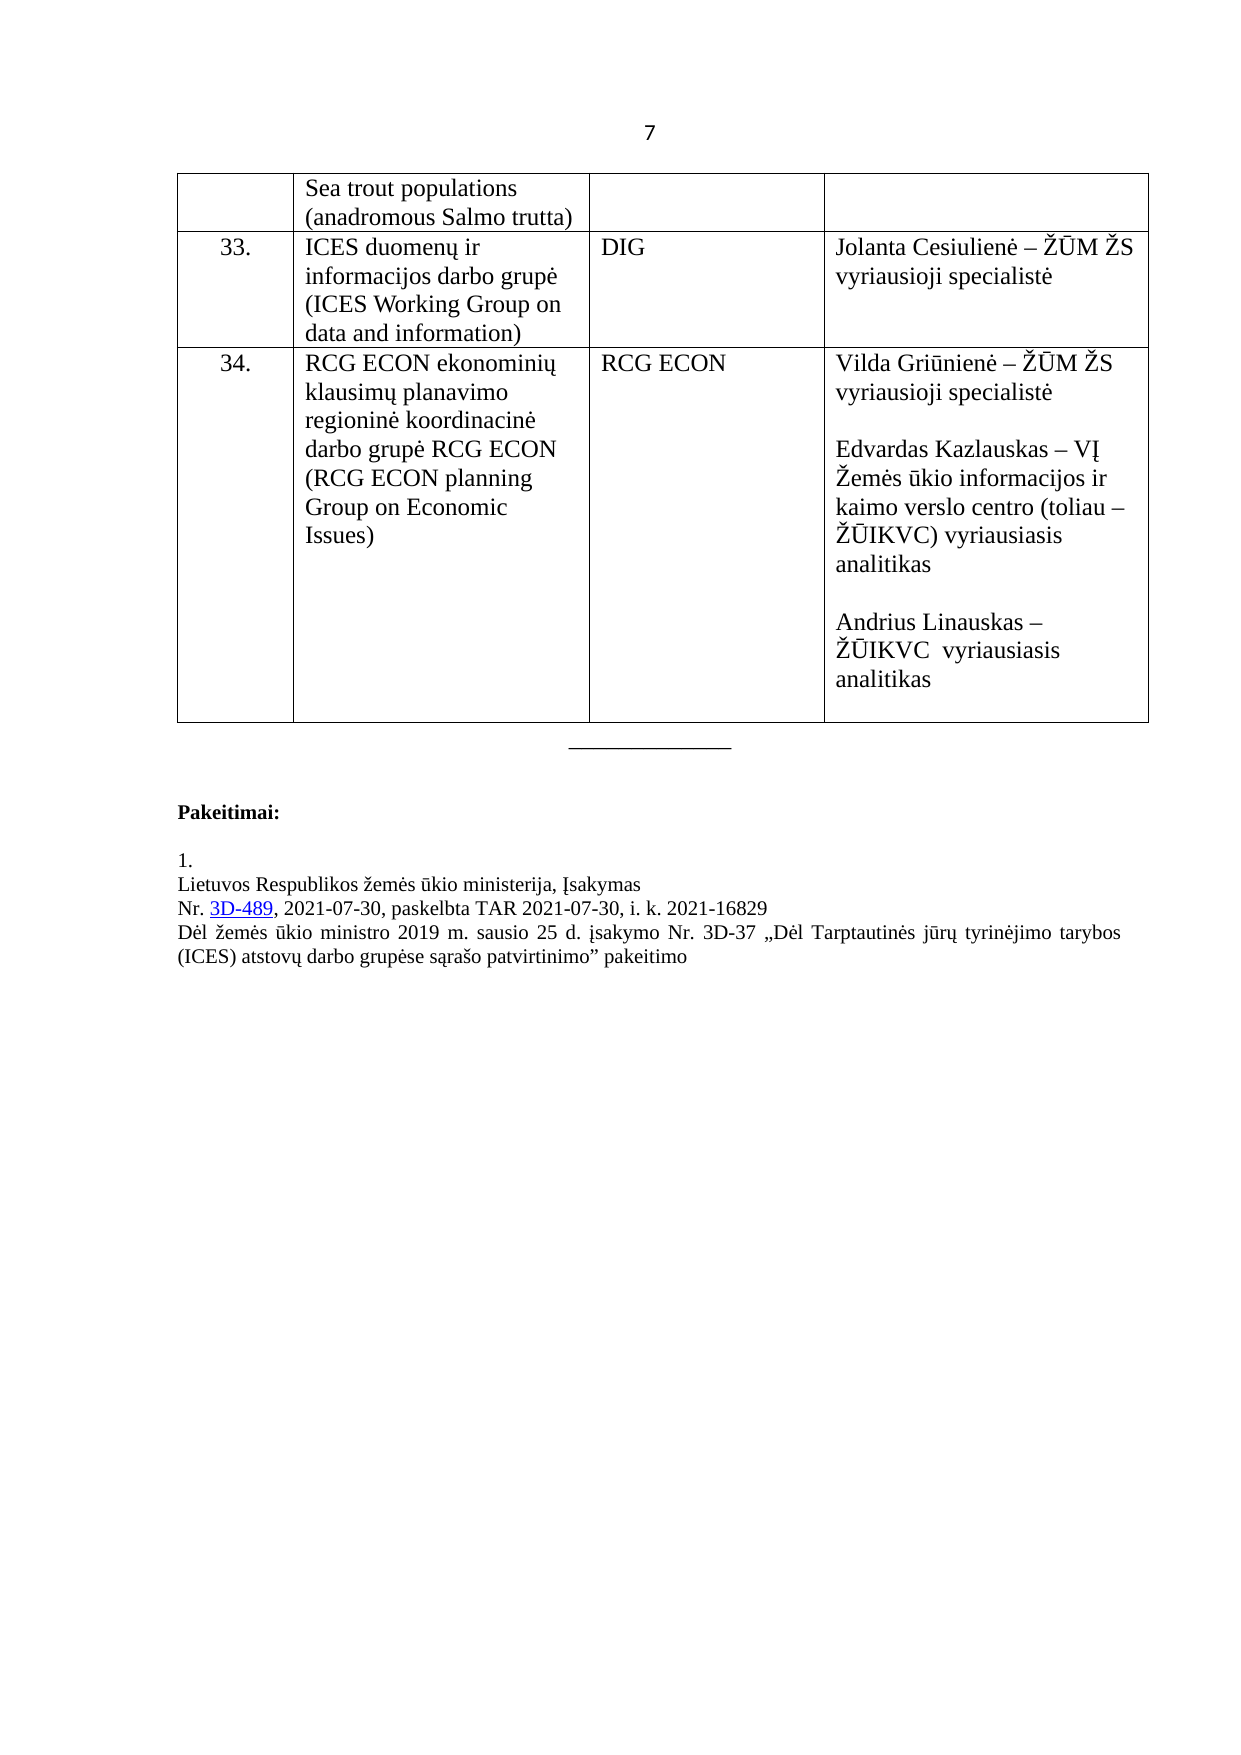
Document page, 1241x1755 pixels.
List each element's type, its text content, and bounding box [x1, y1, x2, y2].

table_cell 34. [178, 348, 293, 722]
text Pakeitimai: [177, 800, 1122, 824]
table_cell 33. [178, 232, 293, 347]
table_cell RCG ECON ekonominių klausimų planavimo regioninė koordinacinė darbo grupė RCG ECON (RCG ECON planning Group on Economic Issues) [294, 348, 589, 722]
table_cell [825, 174, 1148, 231]
table_cell [590, 174, 824, 231]
table_cell DIG [590, 232, 824, 347]
table_cell Jolanta Cesiulienė – ŽŪM ŽS vyriausioji specialistė [825, 232, 1148, 347]
text Dėl žemės ūkio ministro 2019 m. sausio 25 d. įsakymo Nr. 3D-37 „Dėl Tarptautinės jūrų tyrinėjimo tarybos (ICES) atstovų darbo grupėse sąrašo patvirtinimo” pakeitimo [177, 920, 1122, 968]
text _____________ [177, 723, 1122, 752]
table_cell RCG ECON [590, 348, 824, 722]
text Lietuvos Respublikos žemės ūkio ministerija, Įsakymas [177, 872, 1122, 896]
table_cell ICES duomenų ir informacijos darbo grupė (ICES Working Group on data and information) [294, 232, 589, 347]
text Nr. 3D-489, 2021-07-30, paskelbta TAR 2021-07-30, i. k. 2021-16829 [177, 896, 1122, 920]
table_cell [178, 174, 293, 231]
text 1. [177, 848, 1122, 872]
table_cell Sea trout populations (anadromous Salmo trutta) [294, 174, 589, 231]
table_cell Vilda Griūnienė – ŽŪM ŽS vyriausioji specialistė Edvardas Kazlauskas – VĮ Žemės ūkio informacijos ir kaimo verslo centro (toliau –ŽŪIKVC) vyriausiasis analitikas Andrius Linauskas – ŽŪIKVC vyriausiasis analitikas [825, 348, 1148, 722]
